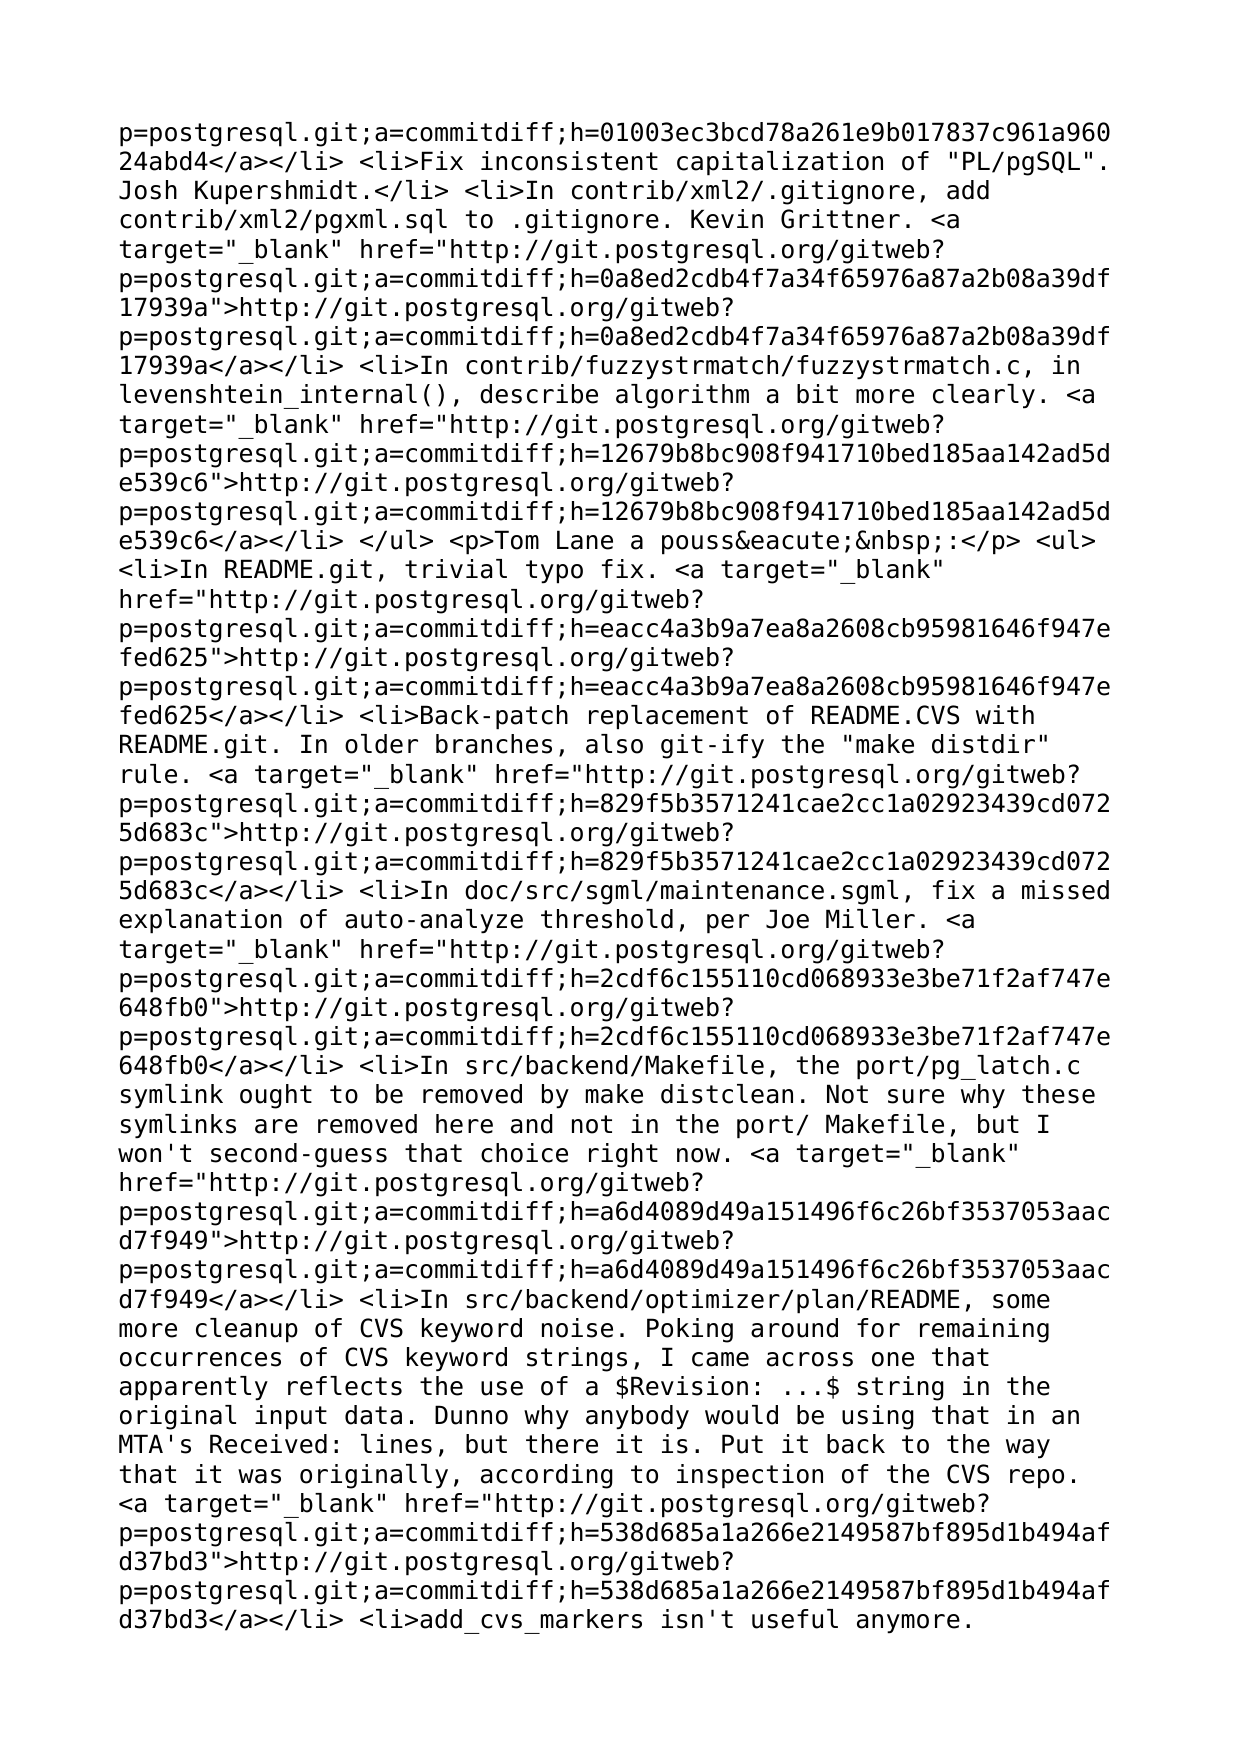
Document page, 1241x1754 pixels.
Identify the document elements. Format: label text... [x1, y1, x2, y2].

text p=postgresql.git;a=commitdiff;h=01003ec3bcd78a261e9b017837c961a96024abd4</a></li> <li>Fix inconsistent capitalization of "PL/pgSQL". Josh Kupershmidt.</li> <li>In contrib/xml2/.gitignore, add contrib/xml2/pgxml.sql to .gitignore. Kevin Grittner. <a target="_blank" href="http://git.postgresql.org/gitweb?p=postgresql.git;a=commitdiff;h=0a8ed2cdb4f7a34f65976a87a2b08a39df17939a">http://git.postgresql.org/gitweb?p=postgresql.git;a=commitdiff;h=0a8ed2cdb4f7a34f65976a87a2b08a39df17939a</a></li> <li>In contrib/fuzzystrmatch/fuzzystrmatch.c, in levenshtein_internal(), describe algorithm a bit more clearly. <a target="_blank" href="http://git.postgresql.org/gitweb?p=postgresql.git;a=commitdiff;h=12679b8bc908f941710bed185aa142ad5de539c6">http://git.postgresql.org/gitweb?p=postgresql.git;a=commitdiff;h=12679b8bc908f941710bed185aa142ad5de539c6</a></li> </ul> <p>Tom Lane a pouss&eacute;&nbsp;:</p> <ul> <li>In README.git, trivial typo fix. <a target="_blank" href="http://git.postgresql.org/gitweb?p=postgresql.git;a=commitdiff;h=eacc4a3b9a7ea8a2608cb95981646f947efed625">http://git.postgresql.org/gitweb?p=postgresql.git;a=commitdiff;h=eacc4a3b9a7ea8a2608cb95981646f947efed625</a></li> <li>Back-patch replacement of README.CVS with README.git. In older branches, also git-ify the "make distdir" rule. <a target="_blank" href="http://git.postgresql.org/gitweb?p=postgresql.git;a=commitdiff;h=829f5b3571241cae2cc1a02923439cd0725d683c">http://git.postgresql.org/gitweb?p=postgresql.git;a=commitdiff;h=829f5b3571241cae2cc1a02923439cd0725d683c</a></li> <li>In doc/src/sgml/maintenance.sgml, fix a missed explanation of auto-analyze threshold, per Joe Miller. <a target="_blank" href="http://git.postgresql.org/gitweb?p=postgresql.git;a=commitdiff;h=2cdf6c155110cd068933e3be71f2af747e648fb0">http://git.postgresql.org/gitweb?p=postgresql.git;a=commitdiff;h=2cdf6c155110cd068933e3be71f2af747e648fb0</a></li> <li>In src/backend/Makefile, the port/pg_latch.c symlink ought to be removed by make distclean. Not sure why these symlinks are removed here and not in the port/ Makefile, but I won't second-guess that choice right now. <a target="_blank" href="http://git.postgresql.org/gitweb?p=postgresql.git;a=commitdiff;h=a6d4089d49a151496f6c26bf3537053aacd7f949">http://git.postgresql.org/gitweb?p=postgresql.git;a=commitdiff;h=a6d4089d49a151496f6c26bf3537053aacd7f949</a></li> <li>In src/backend/optimizer/plan/README, some more cleanup of CVS keyword noise. Poking around for remaining occurrences of CVS keyword strings, I came across one that apparently reflects the use of a $Revision: ...$ string in the original input data. Dunno why anybody would be using that in an MTA's Received: lines, but there it is. Put it back to the way that it was originally, according to inspection of the CVS repo. <a target="_blank" href="http://git.postgresql.org/gitweb?p=postgresql.git;a=commitdiff;h=538d685a1a266e2149587bf895d1b494afd37bd3">http://git.postgresql.org/gitweb?p=postgresql.git;a=commitdiff;h=538d685a1a266e2149587bf895d1b494afd37bd3</a></li> <li>add_cvs_markers isn't useful anymore. [118, 118, 1122, 1635]
